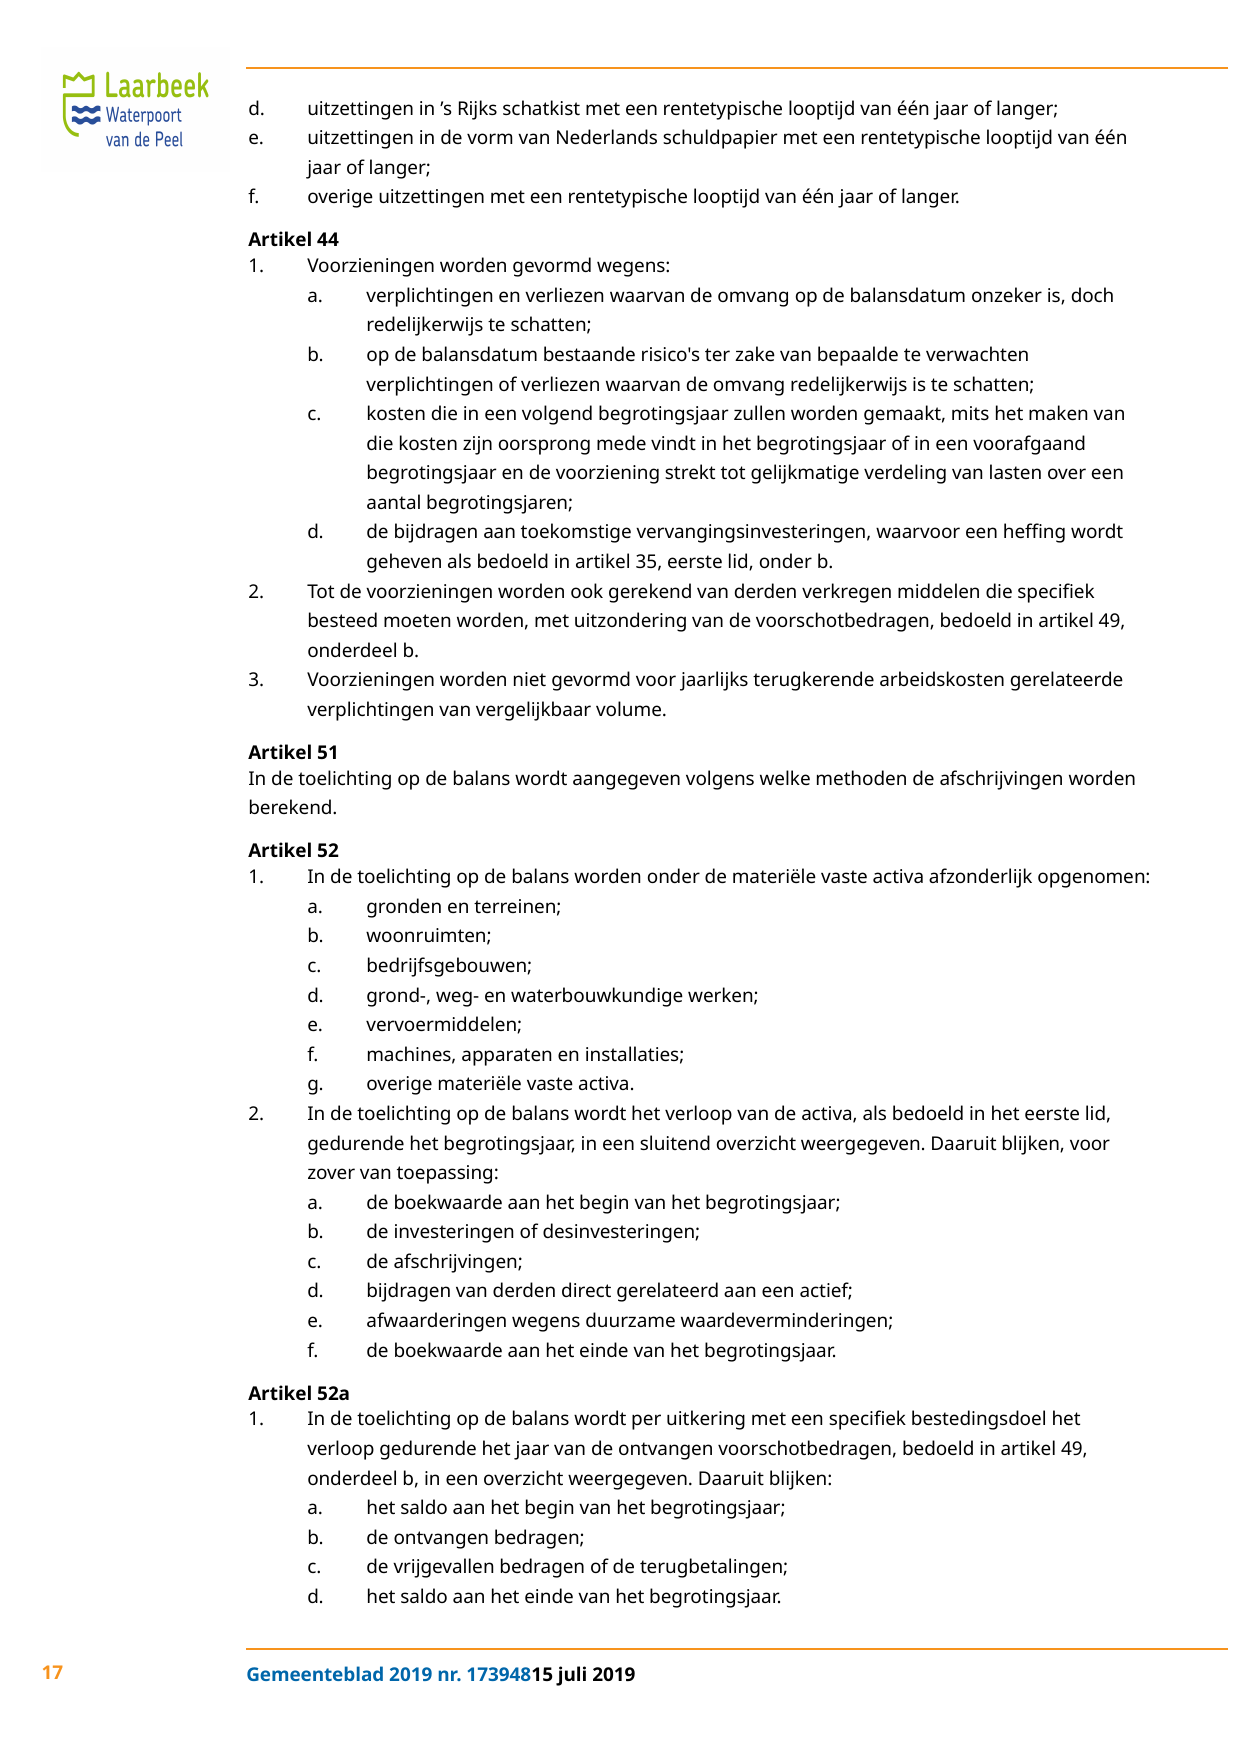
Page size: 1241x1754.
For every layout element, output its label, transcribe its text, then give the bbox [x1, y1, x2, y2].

list gronden en terreinen; [307, 893, 1152, 919]
text Artikel 52a [248, 1380, 1152, 1406]
list overige materiële vaste activa. [307, 1071, 1152, 1096]
list de ontvangen bedragen; [307, 1524, 1152, 1550]
list op de balansdatum bestaande risico's ter zake van bepaalde te verwachten verplichtingen of verliezen waarvan de omvang redelijkerwijs is te schatten; [307, 341, 1152, 396]
list grond-, weg- en waterbouwkundige werken; [307, 982, 1152, 1007]
list In de toelichting op de balans worden onder de materiële vaste activa afzonderlijk opgenomen: [248, 863, 1152, 889]
list overige uitzettingen met een rentetypische looptijd van één jaar of langer. [248, 183, 1152, 209]
list In de toelichting op de balans wordt het verloop van de activa, als bedoeld in het eerste lid, gedurende het begrotingsjaar, in een sluitend overzicht weergegeven. Daaruit blijken, voor zover van toepassing: [248, 1100, 1152, 1185]
list uitzettingen in ’s Rijks schatkist met een rentetypische looptijd van één jaar of langer; [248, 95, 1152, 121]
list de investeringen of desinvesteringen; [307, 1218, 1152, 1244]
list In de toelichting op de balans wordt per uitkering met een specifiek bestedingsdoel het verloop gedurende het jaar van de ontvangen voorschotbedragen, bedoeld in artikel 49, onderdeel b, in een overzicht weergegeven. Daaruit blijken: [248, 1406, 1152, 1491]
list afwaarderingen wegens duurzame waardeverminderingen; [307, 1307, 1152, 1333]
list Tot de voorzieningen worden ook gerekend van derden verkregen middelen die specifiek besteed moeten worden, met uitzondering van de voorschotbedragen, bedoeld in artikel 49, onderdeel b. [248, 578, 1152, 663]
text Artikel 51 [248, 739, 1152, 765]
list uitzettingen in de vorm van Nederlands schuldpapier met een rentetypische looptijd van één jaar of langer; [248, 124, 1152, 180]
picture [41, 47, 231, 172]
text Artikel 52 [248, 838, 1152, 863]
list bedrijfsgebouwen; [307, 952, 1152, 978]
list bijdragen van derden direct gerelateerd aan een actief; [307, 1278, 1152, 1303]
list machines, apparaten en installaties; [307, 1041, 1152, 1067]
list de boekwaarde aan het begin van het begrotingsjaar; [307, 1189, 1152, 1214]
list vervoermiddelen; [307, 1011, 1152, 1037]
list de boekwaarde aan het einde van het begrotingsjaar. [307, 1337, 1152, 1362]
text In de toelichting op de balans wordt aangegeven volgens welke methoden de afschrijvingen worden berekend. [248, 765, 1152, 820]
list de bijdragen aan toekomstige vervangingsinvesteringen, waarvoor een heffing wordt geheven als bedoeld in artikel 35, eerste lid, onder b. [307, 519, 1152, 574]
text Artikel 44 [248, 227, 1152, 252]
list woonruimten; [307, 923, 1152, 948]
list verplichtingen en verliezen waarvan de omvang op de balansdatum onzeker is, doch redelijkerwijs te schatten; [307, 282, 1152, 337]
list het saldo aan het einde van het begrotingsjaar. [307, 1583, 1152, 1609]
list Voorzieningen worden niet gevormd voor jaarlijks terugkerende arbeidskosten gerelateerde verplichtingen van vergelijkbaar volume. [248, 667, 1152, 722]
list de afschrijvingen; [307, 1248, 1152, 1274]
list kosten die in een volgend begrotingsjaar zullen worden gemaakt, mits het maken van die kosten zijn oorsprong mede vindt in het begrotingsjaar of in een voorafgaand begrotingsjaar en de voorziening strekt tot gelijkmatige verdeling van lasten over een aantal begrotingsjaren; [307, 400, 1152, 515]
list Voorzieningen worden gevormd wegens: [248, 252, 1152, 278]
list de vrijgevallen bedragen of de terugbetalingen; [307, 1553, 1152, 1579]
list het saldo aan het begin van het begrotingsjaar; [307, 1494, 1152, 1520]
